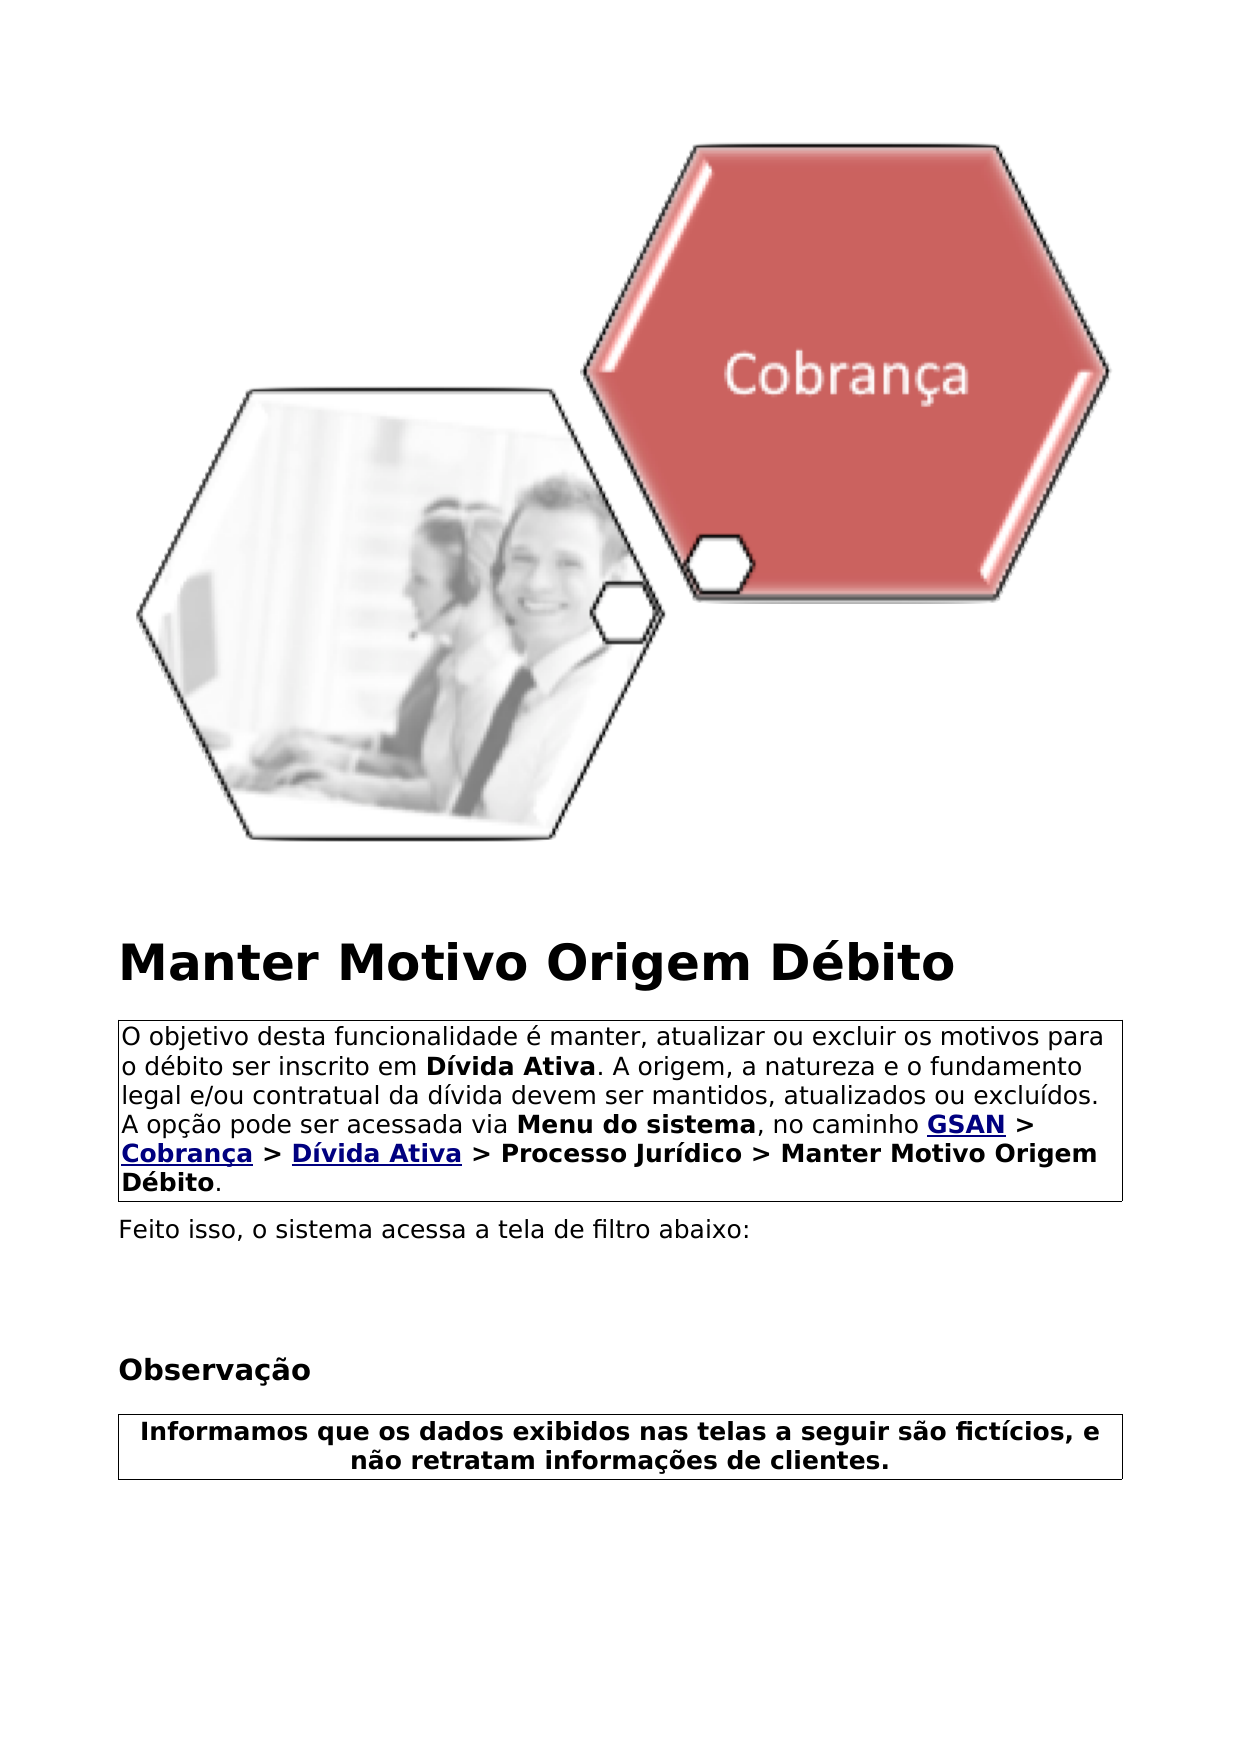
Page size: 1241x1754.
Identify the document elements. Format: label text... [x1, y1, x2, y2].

text Feito isso, o sistema acessa a tela de filtro abaixo: [118, 1215, 1122, 1244]
table_header O objetivo desta funcionalidade é manter, atualizar ou excluir os motivos para o débito ser inscrito em Dívida Ativa. A origem, a natureza e o fundamento legal e/ou contratual da dívida devem ser mantidos, atualizados ou excluídos. A opção pode ser acessada via Menu do sistema, no caminho GSAN > Cobrança > Dívida Ativa > Processo Jurídico > Manter Motivo Origem Débito. [119, 1021, 1122, 1201]
subtitle Observação [118, 1353, 1122, 1387]
picture [118, 118, 1123, 868]
table_header Informamos que os dados exibidos nas telas a seguir são fictícios, e não retratam informações de clientes. [119, 1415, 1122, 1478]
subtitle Manter Motivo Origem Débito [118, 934, 1122, 992]
